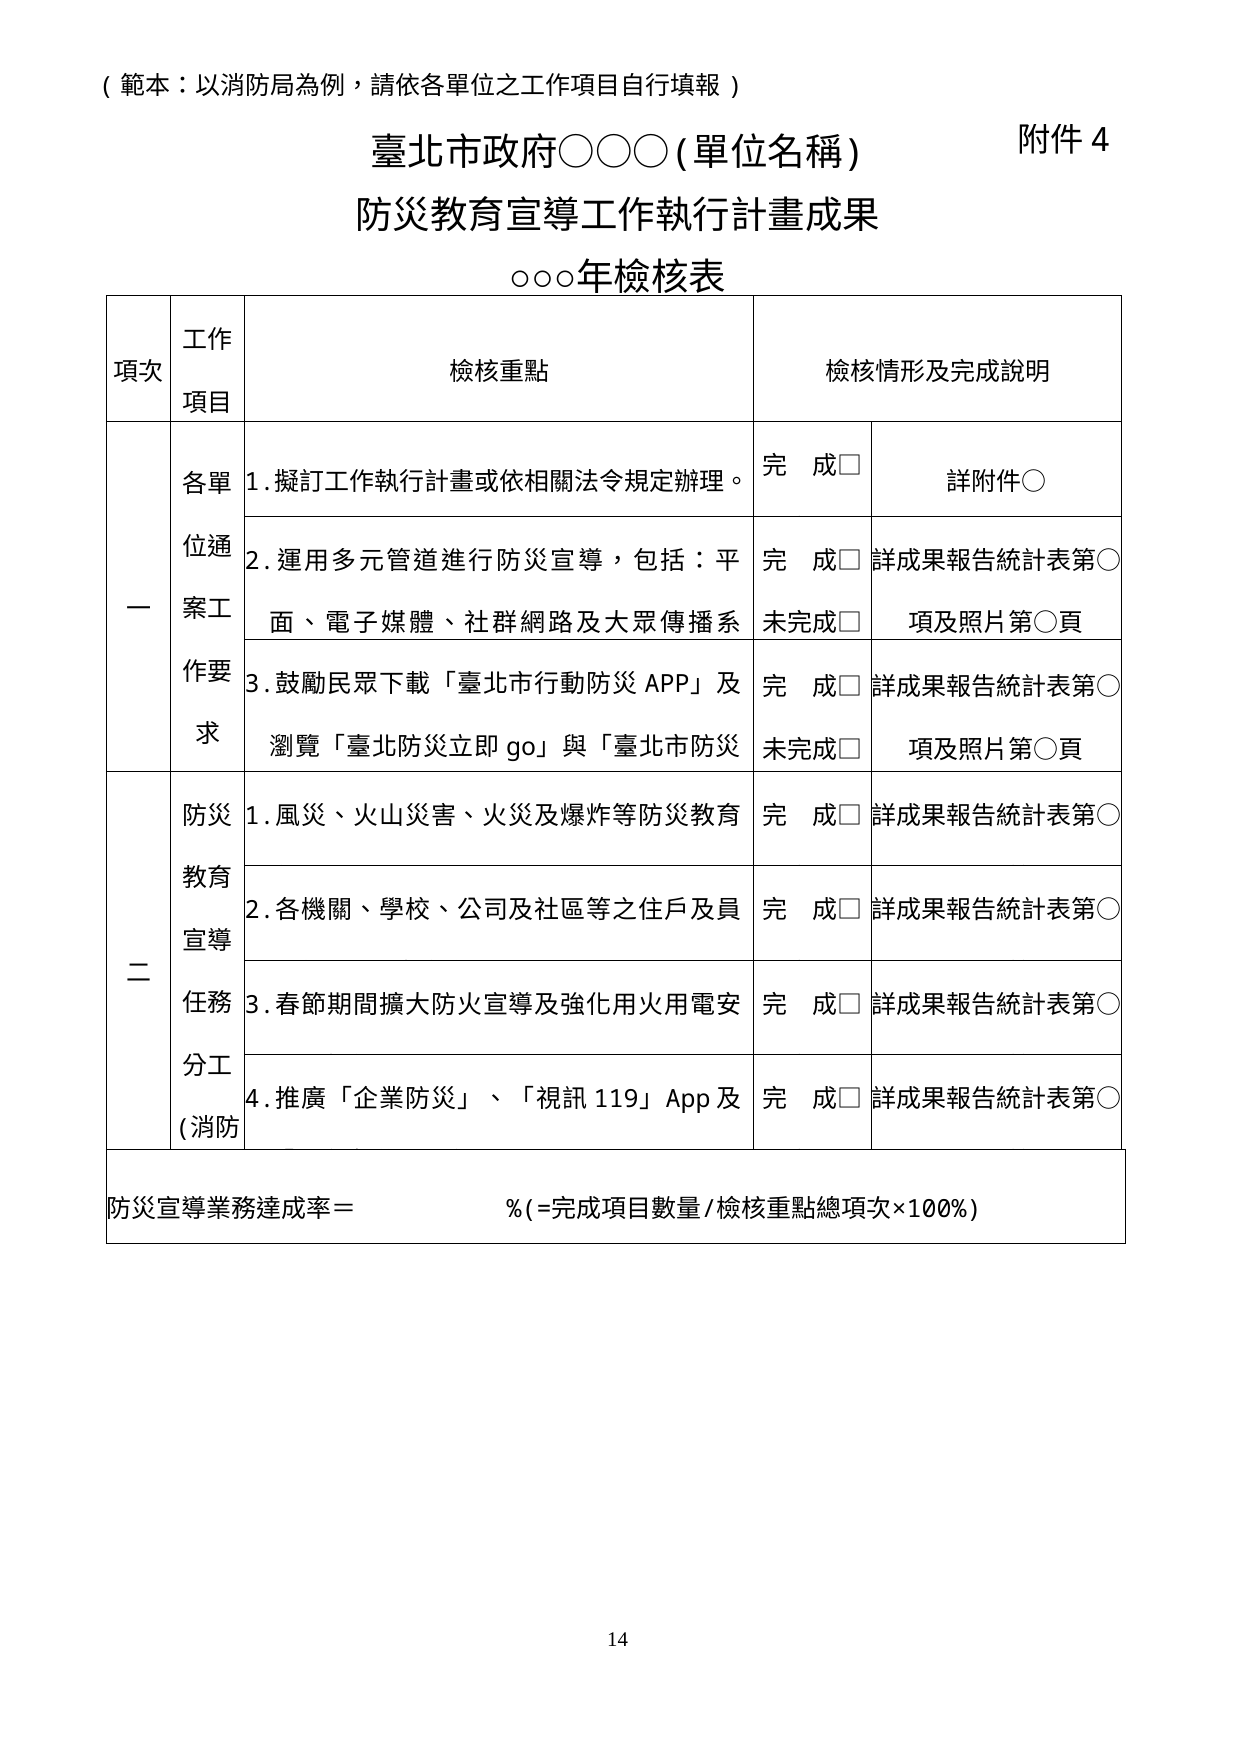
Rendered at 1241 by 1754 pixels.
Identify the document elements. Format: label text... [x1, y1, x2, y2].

table_cell 詳成果報告統計表第○項及照片第○頁 [872, 866, 1121, 960]
table_cell 完 成□ 未完成□ [754, 866, 871, 960]
table_cell 完 成□ 未完成□ [754, 772, 871, 865]
table_cell 2.各機關、學校、公司及社區等之住戶及員工之防災教育宣導。 [245, 866, 753, 960]
table_cell 詳成果報告統計表第○項及照片第○頁 [872, 640, 1121, 771]
table_cell 完 成□ 未完成□ [754, 422, 871, 516]
table_cell 詳成果報告統計表第○項及照片第○頁 [872, 517, 1121, 639]
text 臺北市政府○○○(單位名稱) [106, 108, 1128, 170]
table_cell 各單位通案工作要求 [171, 422, 244, 771]
table_cell 詳成果報告統計表第○項及照片第○頁 [872, 1055, 1121, 1149]
table_cell 3.春節期間擴大防火宣導及強化用火用電安全教育宣導。 [245, 961, 753, 1054]
table_cell 完 成□ 未完成□ [754, 640, 871, 771]
table_header 檢核重點 [245, 296, 753, 421]
table_cell 完 成□ 未完成□ [754, 517, 871, 639]
table_cell 3.鼓勵民眾下載「臺北市行動防災APP」及瀏覽「臺北防災立即go」與「臺北市防災易讀手冊-地震來了怎麼辦」電子書。 [245, 640, 753, 771]
table_cell 1.擬訂工作執行計畫或依相關法令規定辦理。 [245, 422, 753, 516]
table_cell 二 [107, 772, 170, 1149]
table_header 檢核情形及完成說明 [754, 296, 1121, 421]
table_cell 完 成□ 未完成□ [754, 961, 871, 1054]
table_cell 防災宣導業務達成率＝ %(=完成項目數量/檢核重點總項次×100%) [107, 1150, 1125, 1243]
text 附件4 [1014, 124, 1113, 158]
table_cell 詳成果報告統計表第○項及照片第○頁 [872, 772, 1121, 865]
table_cell 2.運用多元管道進行防災宣導，包括：平面、電子媒體、社群網路及大眾傳播系統，積極推動防災教育宣導工作，擴大宣導效益。 [245, 517, 753, 639]
table_cell 完 成□ 未完成□ [754, 1055, 871, 1149]
table_cell 一 [107, 422, 170, 771]
table_header 工作項目 [171, 296, 244, 421]
text ○○○年檢核表 [106, 233, 1128, 295]
text 防災教育宣導工作執行計畫成果 [106, 170, 1128, 233]
table_cell 詳附件○ [872, 422, 1121, 516]
table_cell 詳成果報告統計表第○項及照片第○頁 [872, 961, 1121, 1054]
table_cell 4.推廣「企業防災」、「視訊119」App及「災害應變報平安服務」。 [245, 1055, 753, 1149]
table_header 項次 [107, 296, 170, 421]
table_cell 1.風災、火山災害、火災及爆炸等防災教育宣導。 [245, 772, 753, 865]
table_cell 防災教育宣導任務分工(消防局) [171, 772, 244, 1149]
